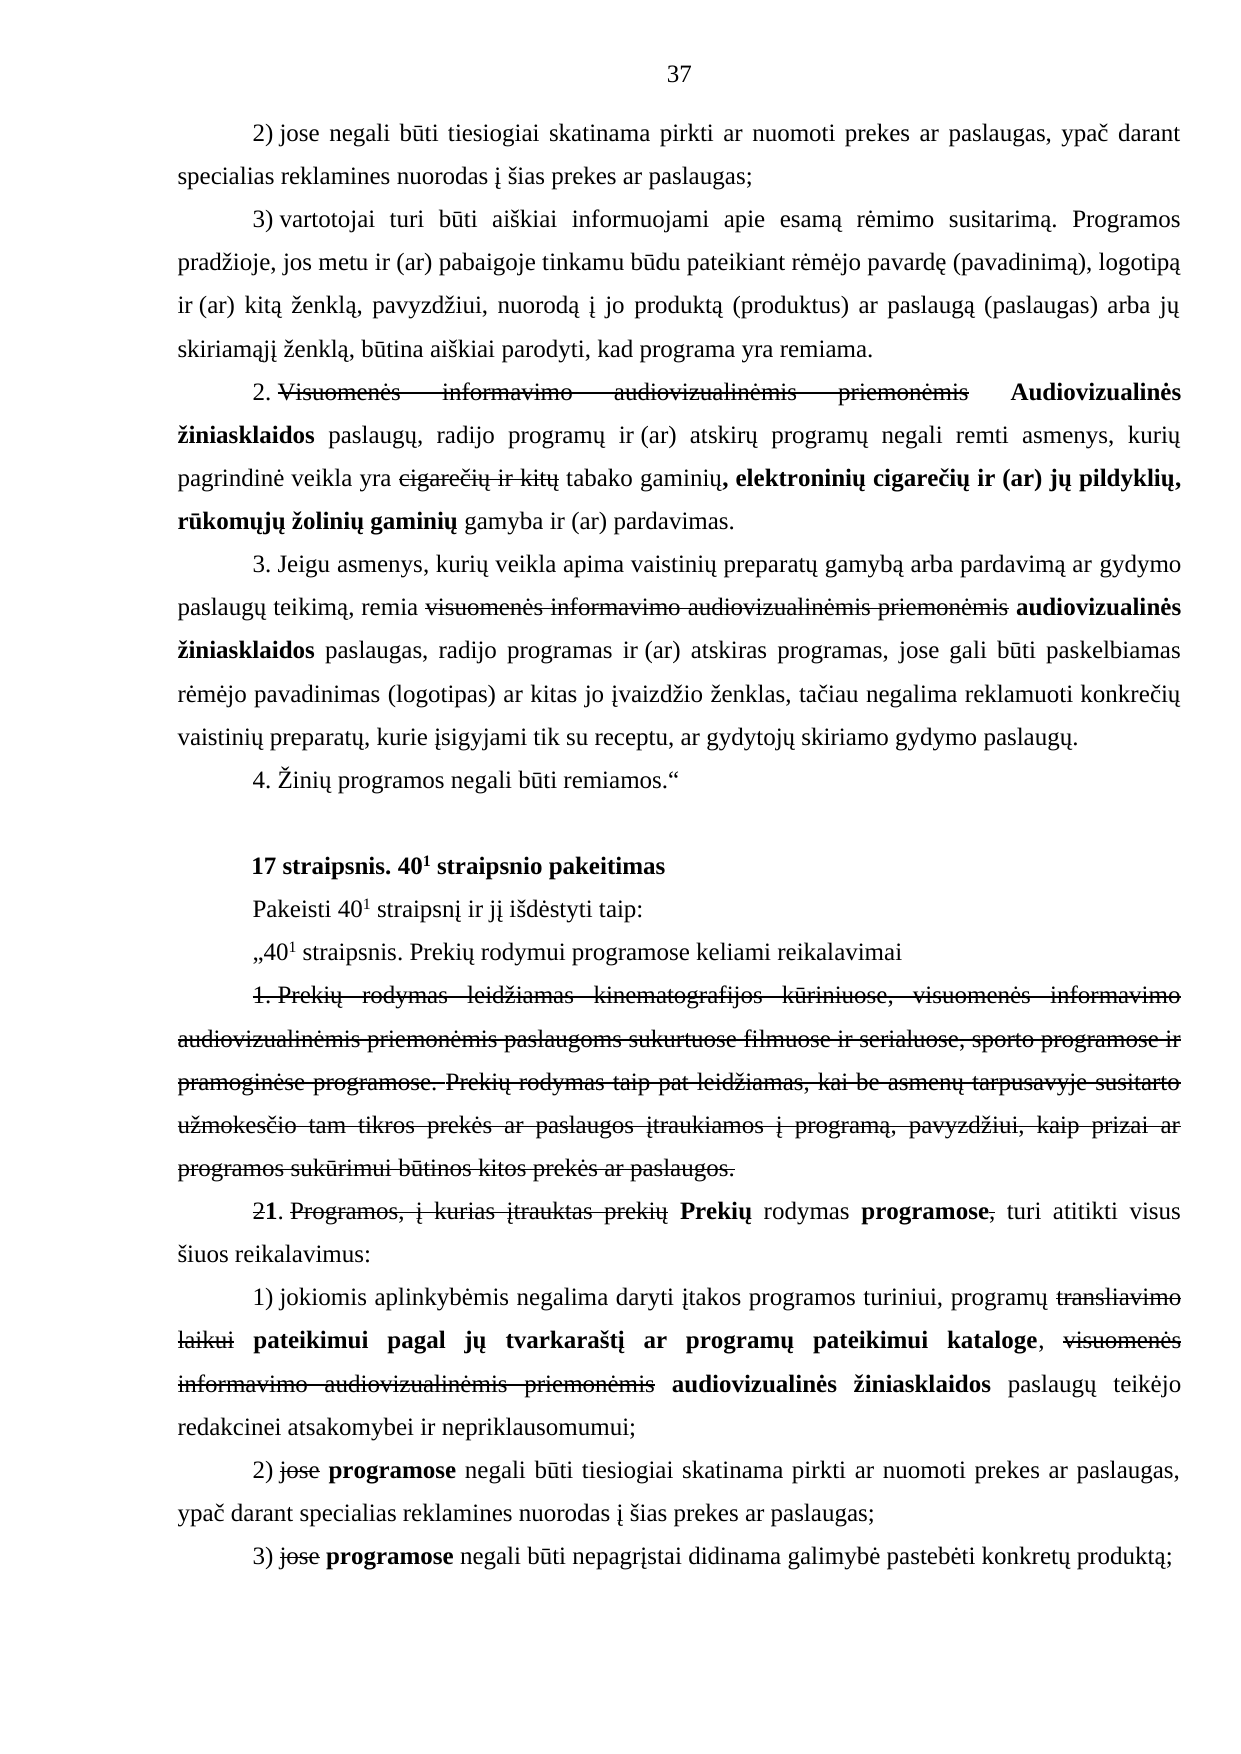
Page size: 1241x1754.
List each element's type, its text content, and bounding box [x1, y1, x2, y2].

text 2) jose programose negali būti tiesiogiai skatinama pirkti ar nuomoti prekes ar paslaugas, ypač darant specialias reklamines nuorodas į šias prekes ar paslaugas; [177, 1455, 1181, 1527]
text 17 straipsnis. 401 straipsnio pakeitimas [177, 851, 1181, 880]
text 2. Visuomenės informavimo audiovizualinėmis priemonėmis Audiovizualinės žiniasklaidos paslaugų, radijo programų ir (ar) atskirų programų negali remti asmenys, kurių pagrindinė veikla yra cigarečių ir kitų tabako gaminių, elektroninių cigarečių ir (ar) jų pildyklių, rūkomųjų žolinių gaminių gamyba ir (ar) pardavimas. [177, 377, 1181, 535]
text 1) jokiomis aplinkybėmis negalima daryti įtakos programos turiniui, programų transliavimo laikui pateikimui pagal jų tvarkaraštį ar programų pateikimui kataloge, visuomenės informavimo audiovizualinėmis priemonėmis audiovizualinės žiniasklaidos paslaugų teikėjo redakcinei atsakomybei ir nepriklausomumui; [177, 1282, 1181, 1441]
text 21. Programos, į kurias įtrauktas prekių Prekių rodymas programose, turi atitikti visus šiuos reikalavimus: [177, 1196, 1181, 1268]
text 1. Prekių rodymas leidžiamas kinematografijos kūriniuose, visuomenės informavimo audiovizualinėmis priemonėmis paslaugoms sukurtuose filmuose ir serialuose, sporto programose ir pramoginėse programose. Prekių rodymas taip pat leidžiamas, kai be asmenų tarpusavyje susitarto užmokesčio tam tikros prekės ar paslaugos įtraukiamos į programą, pavyzdžiui, kaip prizai ar programos sukūrimui būtinos kitos prekės ar paslaugos. [177, 1083, 1181, 1126]
text 1. Prekių rodymas leidžiamas kinematografijos kūriniuose, visuomenės informavimo audiovizualinėmis priemonėmis paslaugoms sukurtuose filmuose ir serialuose, sporto programose ir pramoginėse programose. Prekių rodymas taip pat leidžiamas, kai be asmenų tarpusavyje susitarto užmokesčio tam tikros prekės ar paslaugos įtraukiamos į programą, pavyzdžiui, kaip prizai ar programos sukūrimui būtinos kitos prekės ar paslaugos. [177, 1040, 1181, 1082]
text 1. Prekių rodymas leidžiamas kinematografijos kūriniuose, visuomenės informavimo audiovizualinėmis priemonėmis paslaugoms sukurtuose filmuose ir serialuose, sporto programose ir pramoginėse programose. Prekių rodymas taip pat leidžiamas, kai be asmenų tarpusavyje susitarto užmokesčio tam tikros prekės ar paslaugos įtraukiamos į programą, pavyzdžiui, kaip prizai ar programos sukūrimui būtinos kitos prekės ar paslaugos. [177, 1127, 1181, 1182]
text 3) vartotojai turi būti aiškiai informuojami apie esamą rėmimo susitarimą. Programos pradžioje, jos metu ir (ar) pabaigoje tinkamu būdu pateikiant rėmėjo pavardę (pavadinimą), logotipą ir (ar) kitą ženklą, pavyzdžiui, nuorodą į jo produktą (produktus) ar paslaugą (paslaugas) arba jų skiriamąjį ženklą, būtina aiškiai parodyti, kad programa yra remiama. [177, 204, 1181, 362]
text 3. Jeigu asmenys, kurių veikla apima vaistinių preparatų gamybą arba pardavimą ar gydymo paslaugų teikimą, remia visuomenės informavimo audiovizualinėmis priemonėmis audiovizualinės žiniasklaidos paslaugas, radijo programas ir (ar) atskiras programas, jose gali būti paskelbiamas rėmėjo pavadinimas (logotipas) ar kitas jo įvaizdžio ženklas, tačiau negalima reklamuoti konkrečių vaistinių preparatų, kurie įsigyjami tik su receptu, ar gydytojų skiriamo gydymo paslaugų. [177, 549, 1181, 751]
text 4. Žinių programos negali būti remiamos.“ [177, 765, 1181, 794]
text 3) jose programose negali būti nepagrįstai didinama galimybė pastebėti konkretų produktą; [177, 1541, 1181, 1570]
text „401 straipsnis. Prekių rodymui programose keliami reikalavimai [177, 937, 1181, 966]
text 2) jose negali būti tiesiogiai skatinama pirkti ar nuomoti prekes ar paslaugas, ypač darant specialias reklamines nuorodas į šias prekes ar paslaugas; [177, 118, 1181, 190]
text Pakeisti 401 straipsnį ir jį išdėstyti taip: [177, 894, 1181, 923]
text 1. Prekių rodymas leidžiamas kinematografijos kūriniuose, visuomenės informavimo audiovizualinėmis priemonėmis paslaugoms sukurtuose filmuose ir serialuose, sporto programose ir pramoginėse programose. Prekių rodymas taip pat leidžiamas, kai be asmenų tarpusavyje susitarto užmokesčio tam tikros prekės ar paslaugos įtraukiamos į programą, pavyzdžiui, kaip prizai ar programos sukūrimui būtinos kitos prekės ar paslaugos. [177, 981, 1181, 1039]
